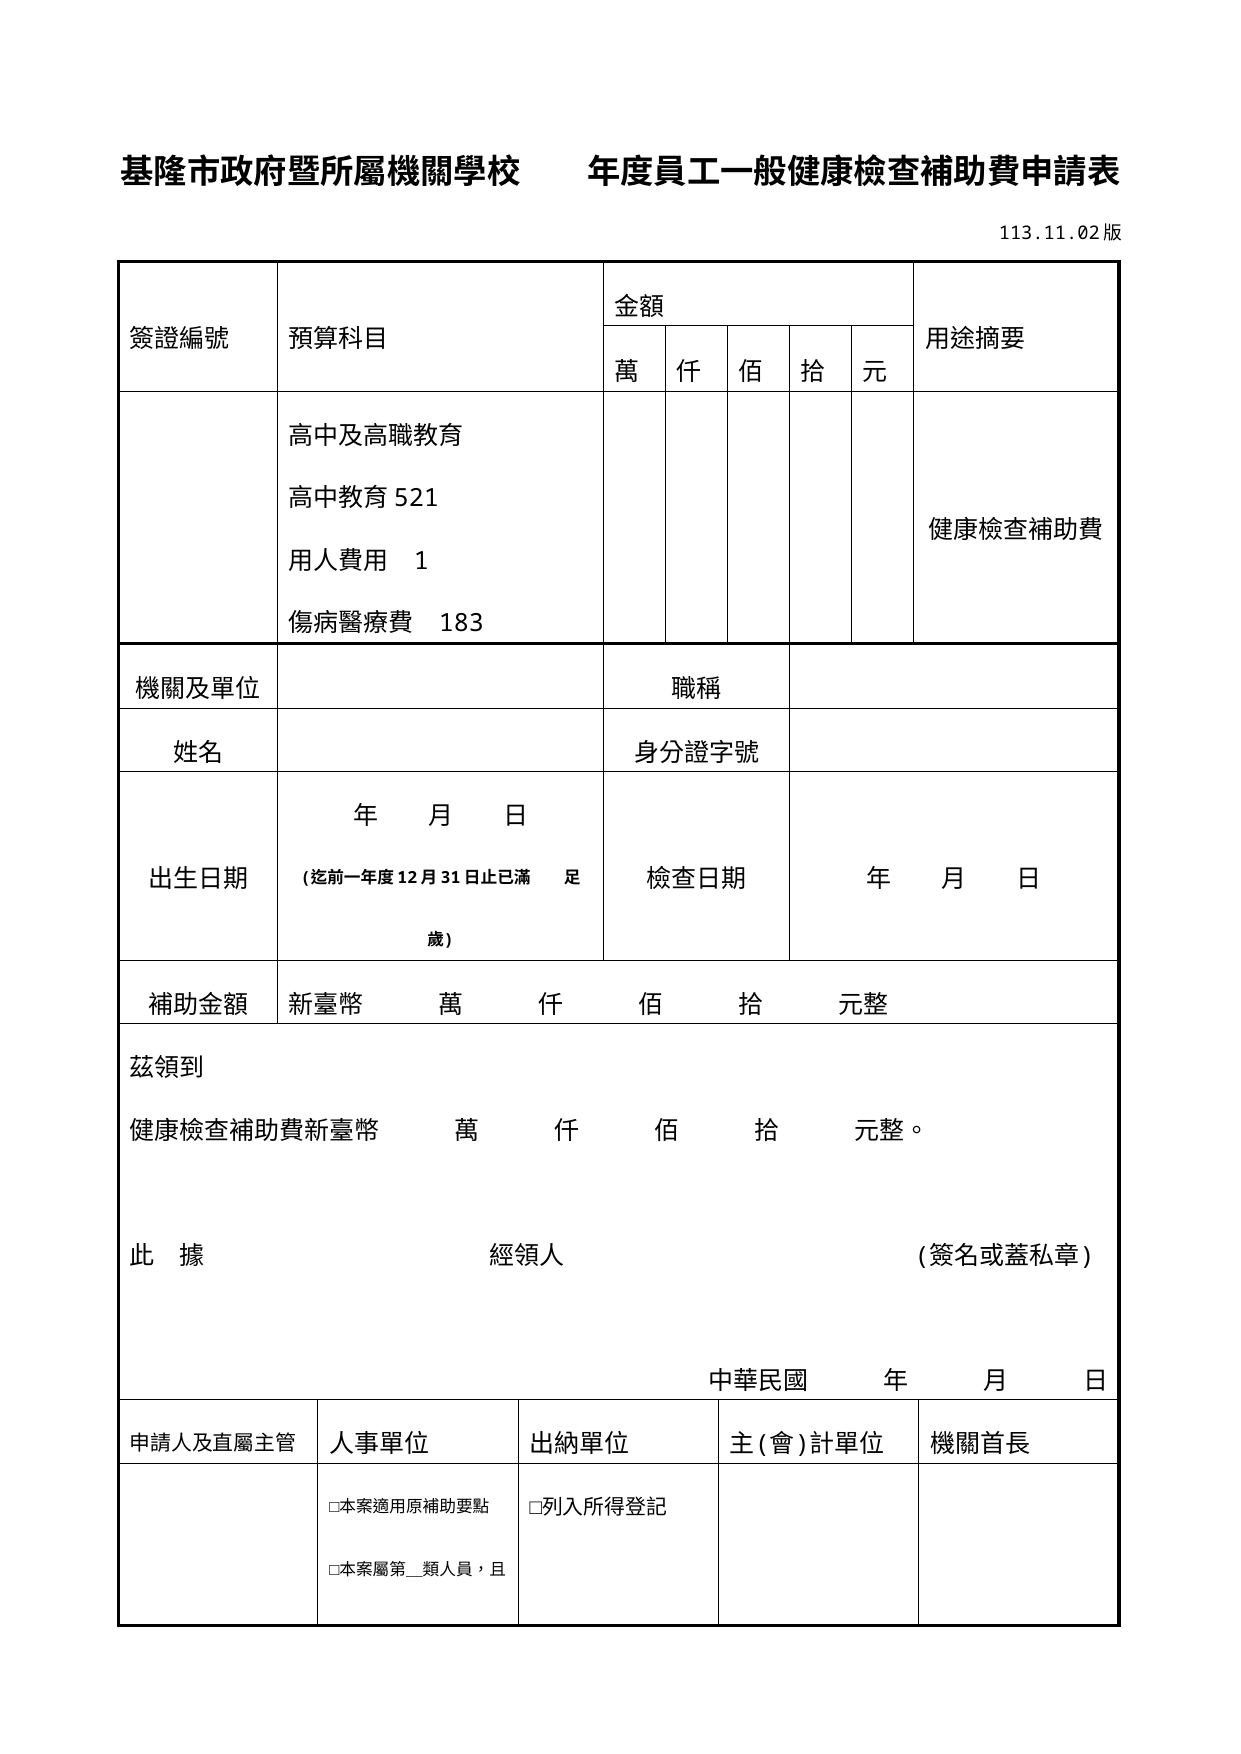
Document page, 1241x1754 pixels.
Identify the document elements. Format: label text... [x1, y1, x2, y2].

table_cell 補助金額 [120, 961, 277, 1023]
table_header 用途摘要 [914, 263, 1117, 391]
table_header 預算科目 [278, 263, 603, 391]
table_cell 佰 [728, 326, 789, 391]
table_cell □本案適用原補助要點 □本案屬第＿類人員，且 [318, 1464, 518, 1624]
table_cell 檢查日期 [604, 772, 789, 959]
table_cell [719, 1464, 918, 1624]
table_cell 姓名 [120, 709, 277, 771]
table_cell [790, 645, 1117, 707]
table_cell [728, 392, 789, 642]
table_cell [120, 392, 277, 642]
table_cell [919, 1464, 1117, 1624]
table_cell 職稱 [604, 645, 789, 707]
table_header 簽證編號 [120, 263, 277, 391]
table_cell 萬 [604, 326, 665, 391]
table_cell 主(會)計單位 [719, 1400, 918, 1463]
table_cell [790, 709, 1117, 771]
table_cell 人事單位 [318, 1400, 518, 1463]
table_cell [852, 392, 913, 642]
table_cell [278, 709, 603, 771]
table_cell [120, 1464, 317, 1624]
table_cell 新臺幣 萬 仟 佰 拾 元整 [278, 961, 1117, 1023]
table_cell 仟 [666, 326, 727, 391]
text 基隆市政府暨所屬機關學校 年度員工一般健康檢查補助費申請表 [118, 127, 1122, 189]
table_cell [278, 645, 603, 707]
table_cell [790, 392, 851, 642]
table_cell □列入所得登記 [519, 1464, 718, 1624]
table_cell 年 月 日 [790, 772, 1117, 959]
table_cell 身分證字號 [604, 709, 789, 771]
table_cell 健康檢查補助費 [914, 392, 1117, 642]
table_cell 出生日期 [120, 772, 277, 959]
table_cell 年 月 日 (迄前一年度12月31日止已滿 足歲) [278, 772, 603, 959]
table_cell [604, 392, 665, 642]
table_cell [666, 392, 727, 642]
table_cell 機關首長 [919, 1400, 1117, 1463]
table_header 金額 [604, 263, 913, 325]
table_cell 高中及高職教育 高中教育521 用人費用 1 傷病醫療費 183 [278, 392, 603, 642]
table_cell 茲領到 健康檢查補助費新臺幣 萬 仟 佰 拾 元整。 此 據 經領人 (簽名或蓋私章) 中華民國 年 月 日 [120, 1024, 1117, 1399]
table_cell 拾 [790, 326, 851, 391]
table_cell 出納單位 [519, 1400, 718, 1463]
table_cell 元 [852, 326, 913, 391]
table_cell 申請人及直屬主管 [120, 1400, 317, 1463]
table_cell 機關及單位 [120, 645, 277, 707]
text 113.11.02版 [118, 189, 1122, 252]
